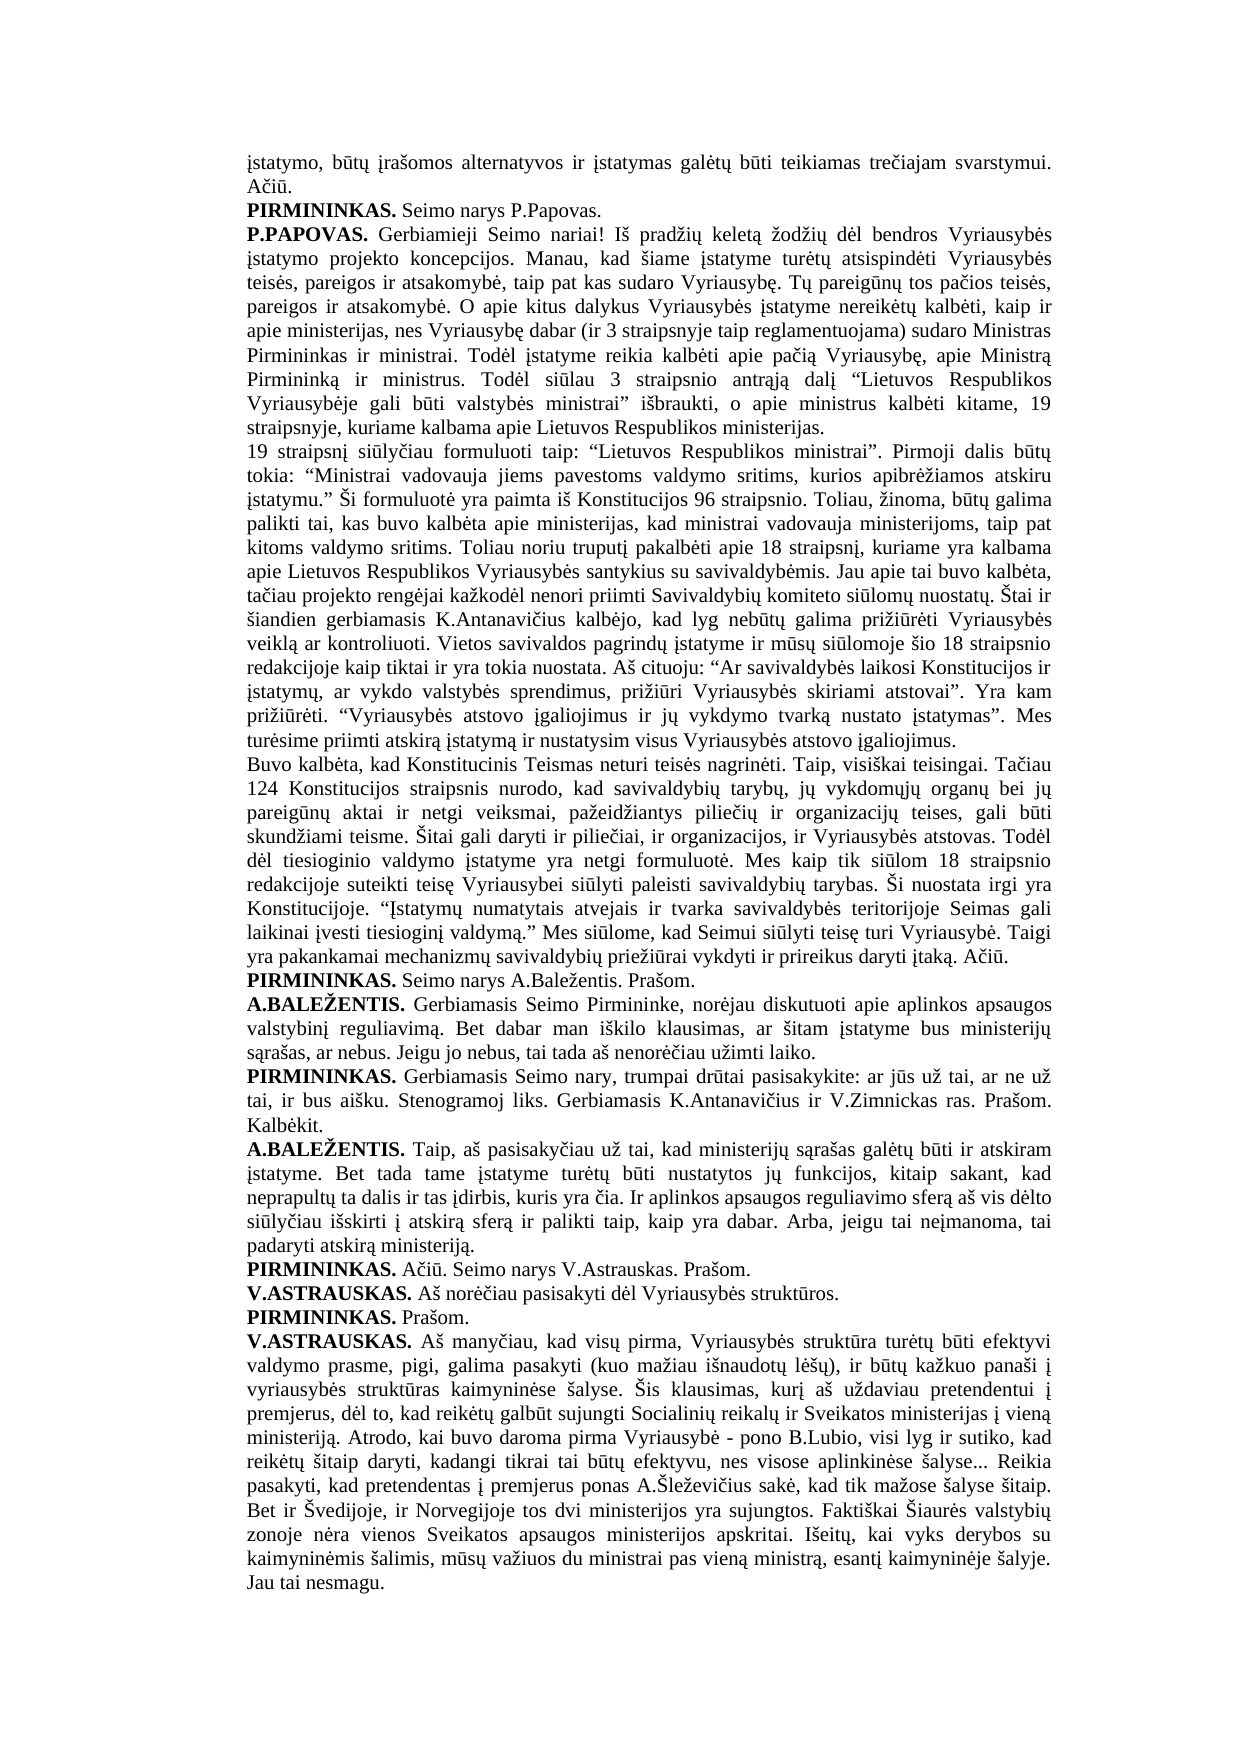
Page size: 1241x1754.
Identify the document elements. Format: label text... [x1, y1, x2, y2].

text V.ASTRAUSKAS. Aš manyčiau, kad visų pirma, Vyriausybės struktūra turėtų būti efektyvi valdymo prasme, pigi, galima pasakyti (kuo mažiau išnaudotų lėšų), ir būtų kažkuo panaši į vyriausybės struktūras kaimyninėse šalyse. Šis klausimas, kurį aš uždaviau pretendentui į premjerus, dėl to, kad reikėtų galbūt sujungti Socialinių reikalų ir Sveikatos ministerijas į vieną ministeriją. Atrodo, kai buvo daroma pirma Vyriausybė - pono B.Lubio, visi lyg ir sutiko, kad reikėtų šitaip daryti, kadangi tikrai tai būtų efektyvu, nes visose aplinkinėse šalyse... Reikia pasakyti, kad pretendentas į premjerus ponas A.Šleževičius sakė, kad tik mažose šalyse šitaip. Bet ir Švedijoje, ir Norvegijoje tos dvi ministerijos yra sujungtos. Faktiškai Šiaurės valstybių zonoje nėra vienos Sveikatos apsaugos ministerijos apskritai. Išeitų, kai vyks derybos su kaimyninėmis šalimis, mūsų važiuos du ministrai pas vieną ministrą, esantį kaimyninėje šalyje. Jau tai nesmagu. [247, 1329, 1053, 1594]
text PIRMININKAS. Seimo narys A.Baležentis. Prašom. [247, 968, 1053, 992]
text 19 straipsnį siūlyčiau formuluoti taip: “Lietuvos Respublikos ministrai”. Pirmoji dalis būtų tokia: “Ministrai vadovauja jiems pavestoms valdymo sritims, kurios apibrėžiamos atskiru įstatymu.” Ši formuluotė yra paimta iš Konstitucijos 96 straipsnio. Toliau, žinoma, būtų galima palikti tai, kas buvo kalbėta apie ministerijas, kad ministrai vadovauja ministerijoms, taip pat kitoms valdymo sritims. Toliau noriu truputį pakalbėti apie 18 straipsnį, kuriame yra kalbama apie Lietuvos Respublikos Vyriausybės santykius su savivaldybėmis. Jau apie tai buvo kalbėta, tačiau projekto rengėjai kažkodėl nenori priimti Savivaldybių komiteto siūlomų nuostatų. Štai ir šiandien gerbiamasis K.Antanavičius kalbėjo, kad lyg nebūtų galima prižiūrėti Vyriausybės veiklą ar kontroliuoti. Vietos savivaldos pagrindų įstatyme ir mūsų siūlomoje šio 18 straipsnio redakcijoje kaip tiktai ir yra tokia nuostata. Aš cituoju: “Ar savivaldybės laikosi Konstitucijos ir įstatymų, ar vykdo valstybės sprendimus, prižiūri Vyriausybės skiriami atstovai”. Yra kam prižiūrėti. “Vyriausybės atstovo įgaliojimus ir jų vykdymo tvarką nustato įstatymas”. Mes turėsime priimti atskirą įstatymą ir nustatysim visus Vyriausybės atstovo įgaliojimus. [247, 439, 1053, 752]
text V.ASTRAUSKAS. Aš norėčiau pasisakyti dėl Vyriausybės struktūros. [247, 1281, 1053, 1305]
text Buvo kalbėta, kad Konstitucinis Teismas neturi teisės nagrinėti. Taip, visiškai teisingai. Tačiau 124 Konstitucijos straipsnis nurodo, kad savivaldybių tarybų, jų vykdomųjų organų bei jų pareigūnų aktai ir netgi veiksmai, pažeidžiantys piliečių ir organizacijų teises, gali būti skundžiami teisme. Šitai gali daryti ir piliečiai, ir organizacijos, ir Vyriausybės atstovas. Todėl dėl tiesioginio valdymo įstatyme yra netgi formuluotė. Mes kaip tik siūlom 18 straipsnio redakcijoje suteikti teisę Vyriausybei siūlyti paleisti savivaldybių tarybas. Ši nuostata irgi yra Konstitucijoje. “Įstatymų numatytais atvejais ir tvarka savivaldybės teritorijoje Seimas gali laikinai įvesti tiesioginį valdymą.” Mes siūlome, kad Seimui siūlyti teisę turi Vyriausybė. Taigi yra pakankamai mechanizmų savivaldybių priežiūrai vykdyti ir prireikus daryti įtaką. Ačiū. [247, 752, 1053, 968]
text PIRMININKAS. Seimo narys P.Papovas. [247, 198, 1053, 222]
text PIRMININKAS. Ačiū. Seimo narys V.Astrauskas. Prašom. [247, 1257, 1053, 1281]
text A.BALEŽENTIS. Taip, aš pasisakyčiau už tai, kad ministerijų sąrašas galėtų būti ir atskiram įstatyme. Bet tada tame įstatyme turėtų būti nustatytos jų funkcijos, kitaip sakant, kad neprapultų ta dalis ir tas įdirbis, kuris yra čia. Ir aplinkos apsaugos reguliavimo sferą aš vis dėlto siūlyčiau išskirti į atskirą sferą ir palikti taip, kaip yra dabar. Arba, jeigu tai neįmanoma, tai padaryti atskirą ministeriją. [247, 1137, 1053, 1257]
text A.BALEŽENTIS. Gerbiamasis Seimo Pirmininke, norėjau diskutuoti apie aplinkos apsaugos valstybinį reguliavimą. Bet dabar man iškilo klausimas, ar šitam įstatyme bus ministerijų sąrašas, ar nebus. Jeigu jo nebus, tai tada aš nenorėčiau užimti laiko. [247, 992, 1053, 1064]
text PIRMININKAS. Prašom. [247, 1305, 1053, 1329]
text įstatymo, būtų įrašomos alternatyvos ir įstatymas galėtų būti teikiamas trečiajam svarstymui. Ačiū. [247, 150, 1053, 198]
text PIRMININKAS. Gerbiamasis Seimo nary, trumpai drūtai pasisakykite: ar jūs už tai, ar ne už tai, ir bus aišku. Stenogramoj liks. Gerbiamasis K.Antanavičius ir V.Zimnickas ras. Prašom. Kalbėkit. [247, 1064, 1053, 1137]
text P.PAPOVAS. Gerbiamieji Seimo nariai! Iš pradžių keletą žodžių dėl bendros Vyriausybės įstatymo projekto koncepcijos. Manau, kad šiame įstatyme turėtų atsispindėti Vyriausybės teisės, pareigos ir atsakomybė, taip pat kas sudaro Vyriausybę. Tų pareigūnų tos pačios teisės, pareigos ir atsakomybė. O apie kitus dalykus Vyriausybės įstatyme nereikėtų kalbėti, kaip ir apie ministerijas, nes Vyriausybę dabar (ir 3 straipsnyje taip reglamentuojama) sudaro Ministras Pirmininkas ir ministrai. Todėl įstatyme reikia kalbėti apie pačią Vyriausybę, apie Ministrą Pirmininką ir ministrus. Todėl siūlau 3 straipsnio antrąją dalį “Lietuvos Respublikos Vyriausybėje gali būti valstybės ministrai” išbraukti, o apie ministrus kalbėti kitame, 19 straipsnyje, kuriame kalbama apie Lietuvos Respublikos ministerijas. [247, 222, 1053, 439]
